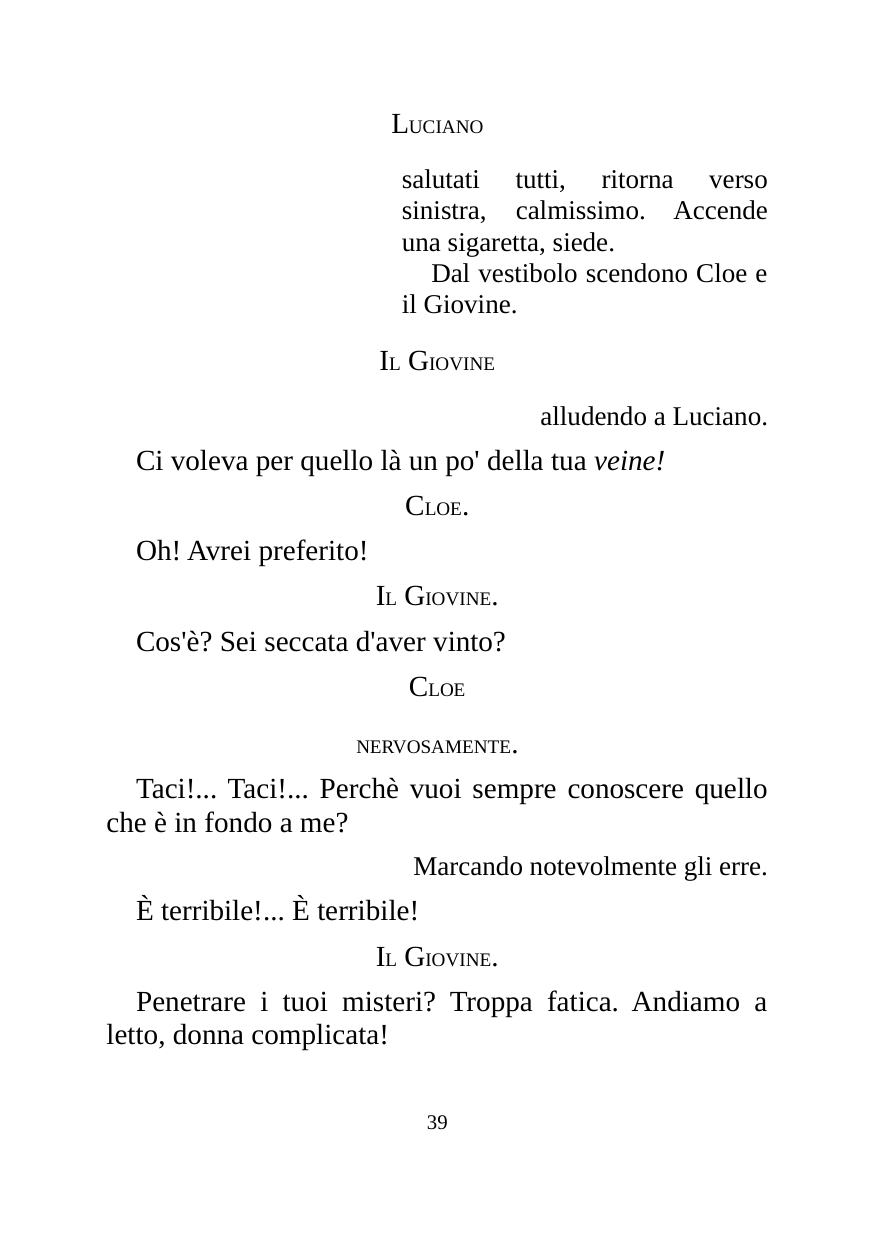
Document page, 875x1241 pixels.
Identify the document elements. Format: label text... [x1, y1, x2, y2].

text Marcando notevolmente gli erre. [402, 850, 768, 882]
text Cloe. [106, 488, 768, 521]
text alludendo a Luciano. [402, 400, 768, 431]
text Dal vestibolo scendono Cloe e il Giovine. [402, 257, 768, 319]
text Cloe [106, 669, 768, 703]
text Oh! Avrei preferito! [106, 533, 768, 567]
text Luciano [106, 106, 768, 140]
text È terribile!... È terribile! [106, 893, 768, 927]
text salutati tutti, ritorna verso sinistra, calmissimo. Accende una sigaretta, siede. [402, 163, 768, 257]
text Ci voleva per quello là un po' della tua veine! [106, 443, 768, 476]
text Taci!... Taci!... Perchè vuoi sempre conoscere quello che è in fondo a me? [106, 772, 768, 839]
text Il Giovine [106, 343, 768, 376]
text nervosamente. [106, 726, 768, 760]
text Penetrare i tuoi misteri? Troppa fatica. Andiamo a letto, donna complicata! [106, 984, 768, 1051]
text Cos'è? Sei seccata d'aver vinto? [106, 624, 768, 657]
text Il Giovine. [106, 578, 768, 612]
text Il Giovine. [106, 939, 768, 972]
